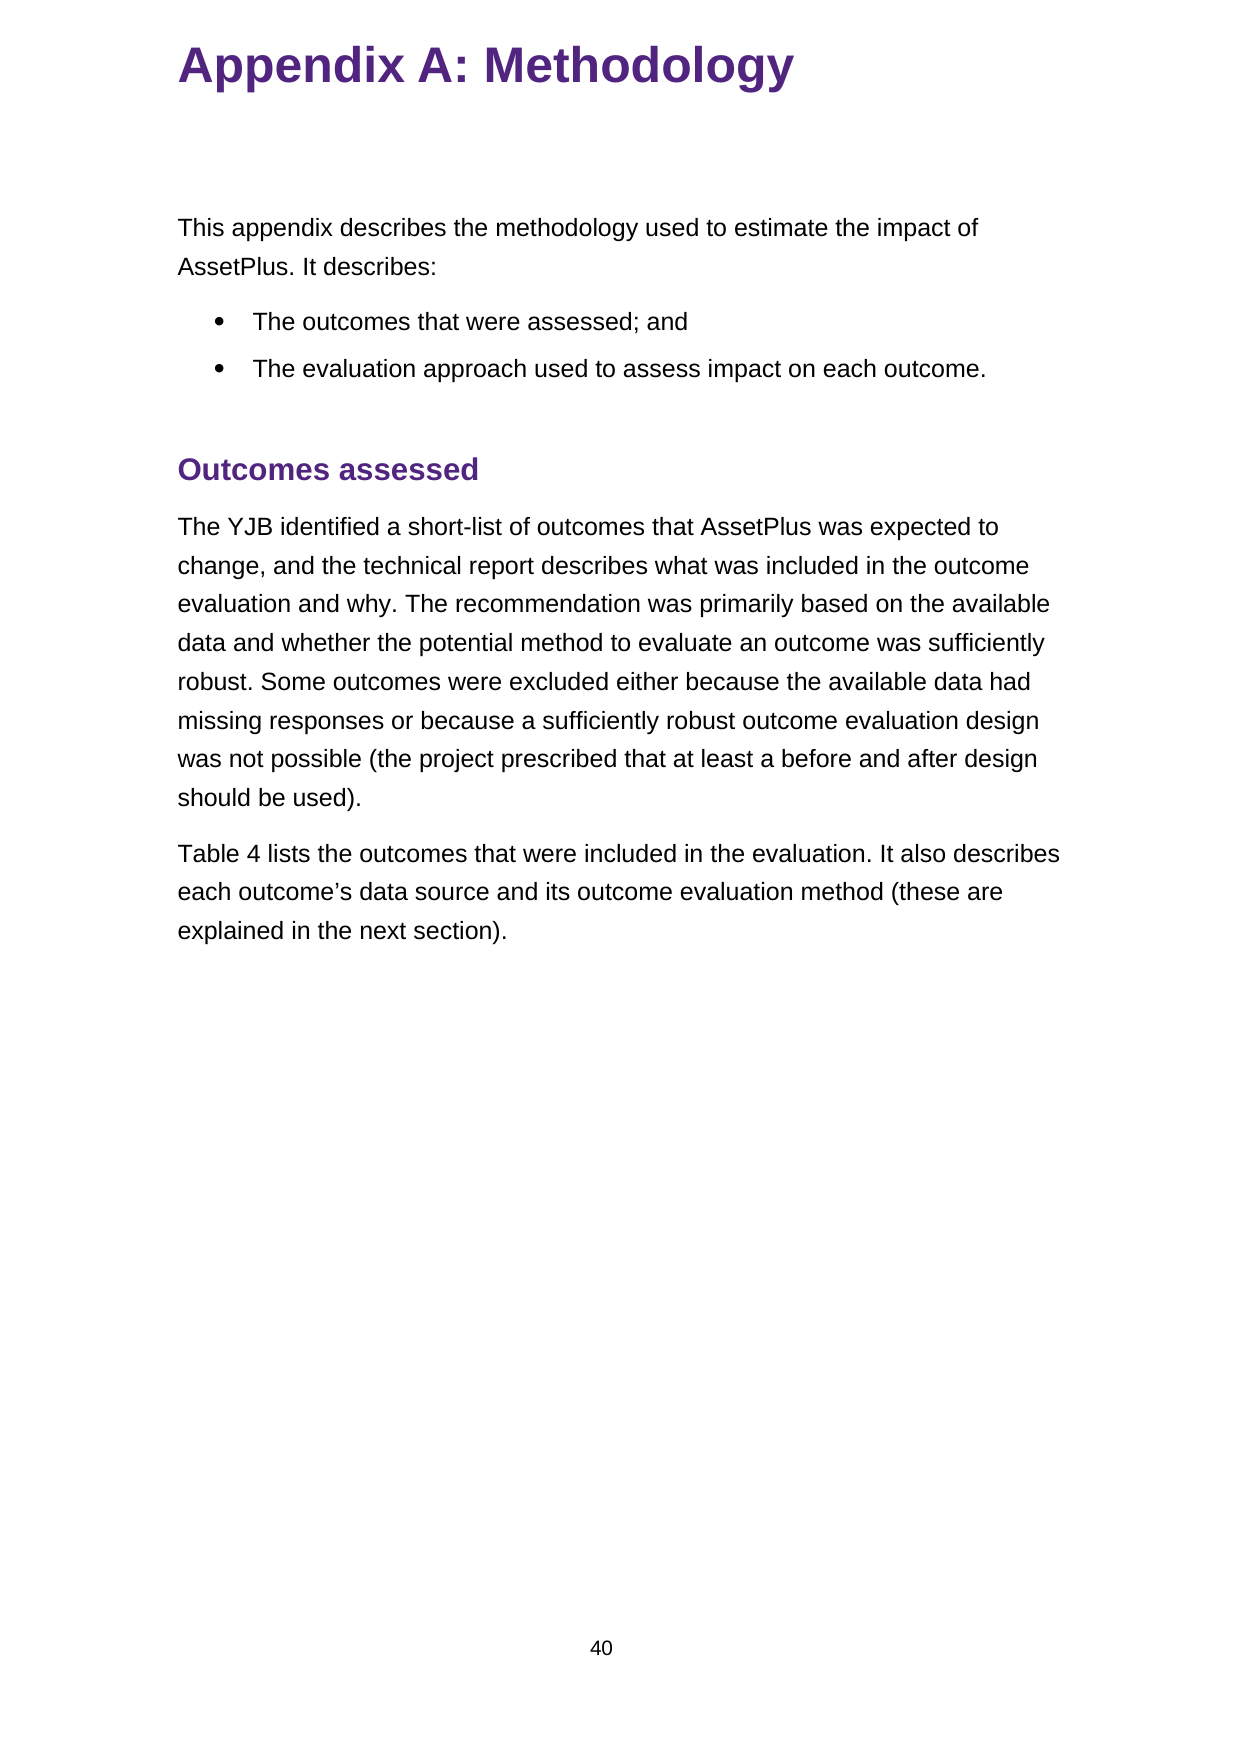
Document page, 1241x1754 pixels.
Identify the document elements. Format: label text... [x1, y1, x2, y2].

list The evaluation approach used to assess impact on each outcome. [215, 354, 1063, 383]
subtitle Appendix A: Methodology [177, 35, 1063, 93]
text This appendix describes the methodology used to estimate the impact of AssetPlus. It describes: [177, 213, 1063, 281]
text The YJB identified a short-list of outcomes that AssetPlus was expected to change, and the technical report describes what was included in the outcome evaluation and why. The recommendation was primarily based on the available data and whether the potential method to evaluate an outcome was sufficiently robust. Some outcomes were excluded either because the available data had missing responses or because a sufficiently robust outcome evaluation design was not possible (the project prescribed that at least a before and after design should be used). [177, 512, 1063, 812]
text Table 4 lists the outcomes that were included in the evaluation. It also describes each outcome’s data source and its outcome evaluation method (these are explained in the next section). [177, 838, 1063, 945]
list The outcomes that were assessed; and [215, 307, 1063, 336]
subtitle Outcomes assessed [177, 451, 1063, 487]
